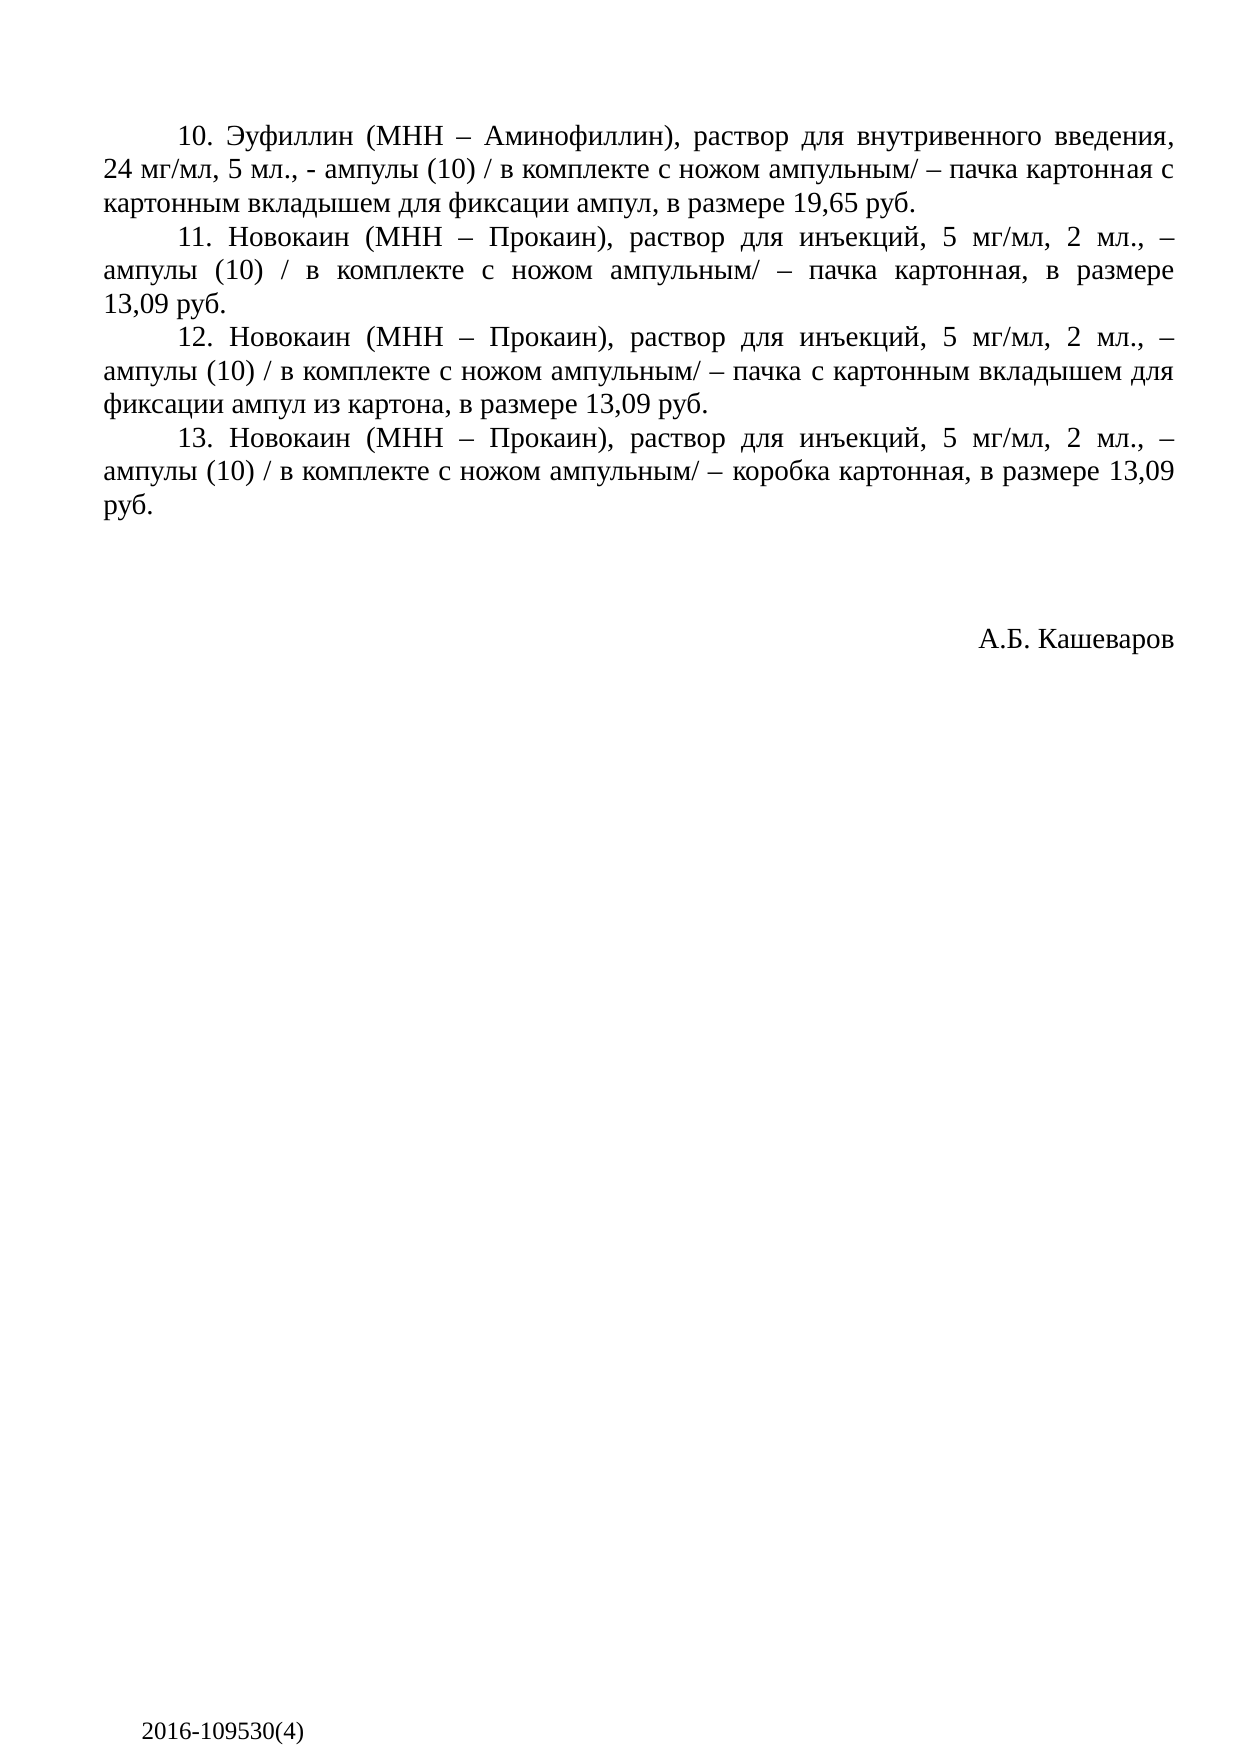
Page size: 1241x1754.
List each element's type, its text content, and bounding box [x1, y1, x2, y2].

text 12. Новокаин (МНН – Прокаин), раствор для инъекций, 5 мг/мл, 2 мл., – ампулы (10) / в комплекте с ножом ампульным/ – пачка с картонным вкладышем для фиксации ампул из картона, в размере 13,09 руб. [103, 319, 1174, 420]
text 13. Новокаин (МНН – Прокаин), раствор для инъекций, 5 мг/мл, 2 мл., – ампулы (10) / в комплекте с ножом ампульным/ – коробка картонная, в размере 13,09 руб. [103, 420, 1174, 521]
text 11. Новокаин (МНН – Прокаин), раствор для инъекций, 5 мг/мл, 2 мл., – ампулы (10) / в комплекте с ножом ампульным/ – пачка картонная, в размере 13,09 руб. [103, 219, 1174, 319]
text 10. Эуфиллин (МНН – Аминофиллин), раствор для внутривенного введения, 24 мг/мл, 5 мл., - ампулы (10) / в комплекте с ножом ампульным/ – пачка картонная с картонным вкладышем для фиксации ампул, в размере 19,65 руб. [103, 118, 1174, 219]
text А.Б. Кашеваров [103, 621, 1174, 655]
